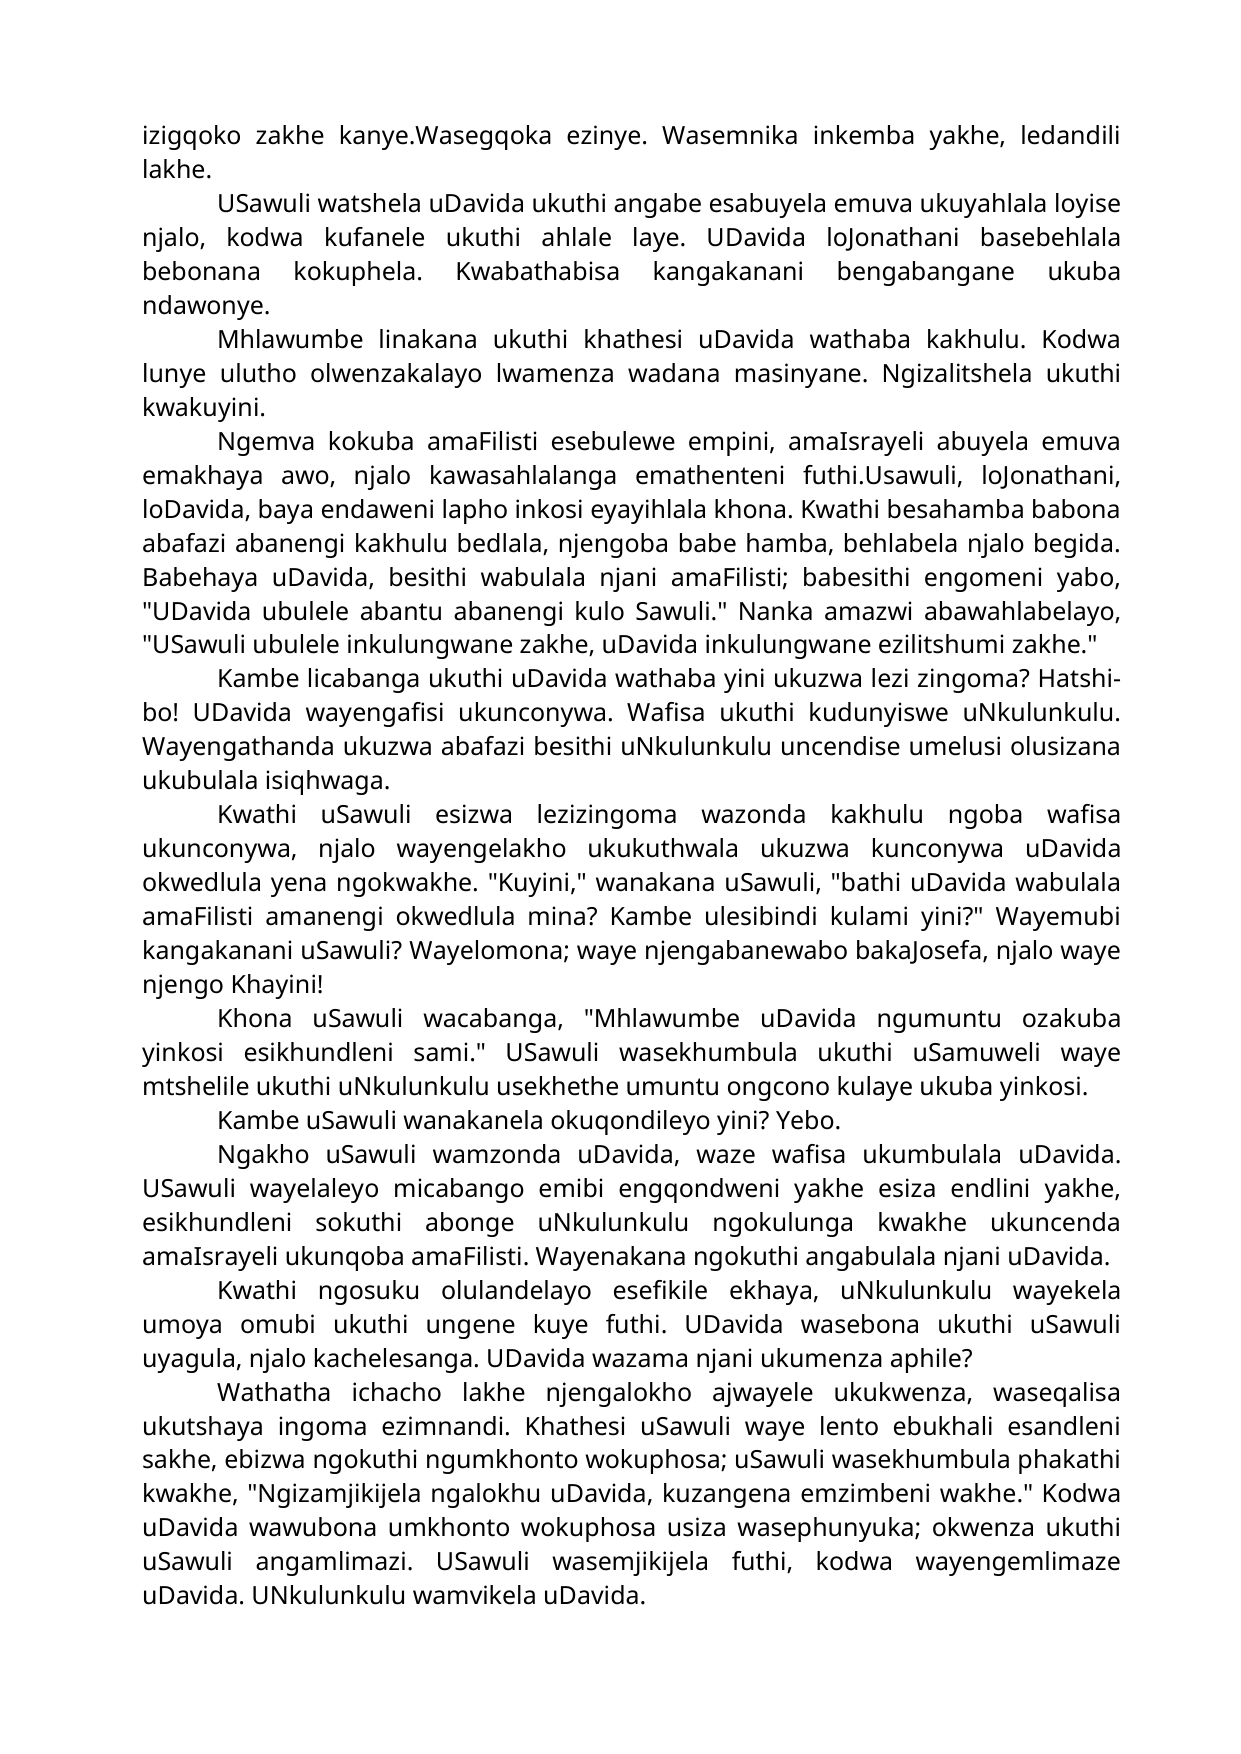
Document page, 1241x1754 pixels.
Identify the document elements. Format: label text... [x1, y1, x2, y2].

text USawuli watshela uDavida ukuthi angabe esabuyela emuva ukuyahlala loyise njalo, kodwa kufanele ukuthi ahlale laye. UDavida loJonathani basebehlala bebonana kokuphela. Kwabathabisa kangakanani bengabangane ukuba ndawonye. [142, 186, 1122, 322]
text Kambe licabanga ukuthi uDavida wathaba yini ukuzwa lezi zingoma? Hatshi-bo! UDavida wayengafisi ukunconywa. Wafisa ukuthi kudunyiswe uNkulunkulu. Wayengathanda ukuzwa abafazi besithi uNkulunkulu uncendise umelusi olusizana ukubulala isiqhwaga. [142, 661, 1122, 797]
text Kwathi ngosuku olulandelayo esefikile ekhaya, uNkulunkulu wayekela umoya omubi ukuthi ungene kuye futhi. UDavida wasebona ukuthi uSawuli uyagula, njalo kachelesanga. UDavida wazama njani ukumenza aphile? [142, 1273, 1122, 1374]
text Ngemva kokuba amaFilisti esebulewe empini, amaIsrayeli abuyela emuva emakhaya awo, njalo kawasahlalanga emathenteni futhi.Usawuli, loJonathani, loDavida, baya endaweni lapho inkosi eyayihlala khona. Kwathi besahamba babona abafazi abanengi kakhulu bedlala, njengoba babe hamba, behlabela njalo begida. Babehaya uDavida, besithi wabulala njani amaFilisti; babesithi engomeni yabo, "UDavida ubulele abantu abanengi kulo Sawuli." Nanka amazwi abawahlabelayo, "USawuli ubulele inkulungwane zakhe, uDavida inkulungwane ezilitshumi zakhe." [142, 424, 1122, 661]
text Mhlawumbe linakana ukuthi khathesi uDavida wathaba kakhulu. Kodwa lunye ulutho olwenzakalayo lwamenza wadana masinyane. Ngizalitshela ukuthi kwakuyini. [142, 322, 1122, 424]
text Wathatha ichacho lakhe njengalokho ajwayele ukukwenza, waseqalisa ukutshaya ingoma ezimnandi. Khathesi uSawuli waye lento ebukhali esandleni sakhe, ebizwa ngokuthi ngumkhonto wokuphosa; uSawuli wasekhumbula phakathi kwakhe, "Ngizamjikijela ngalokhu uDavida, kuzangena emzimbeni wakhe." Kodwa uDavida wawubona umkhonto wokuphosa usiza wasephunyuka; okwenza ukuthi uSawuli angamlimazi. USawuli wasemjikijela futhi, kodwa wayengemlimaze uDavida. UNkulunkulu wamvikela uDavida. [142, 1374, 1122, 1612]
text izigqoko zakhe kanye.Wasegqoka ezinye. Wasemnika inkemba yakhe, ledandili lakhe. [142, 118, 1122, 186]
text Khona uSawuli wacabanga, "Mhlawumbe uDavida ngumuntu ozakuba yinkosi esikhundleni sami." USawuli wasekhumbula ukuthi uSamuweli waye mtshelile ukuthi uNkulunkulu usekhethe umuntu ongcono kulaye ukuba yinkosi. [142, 1001, 1122, 1103]
text Ngakho uSawuli wamzonda uDavida, waze wafisa ukumbulala uDavida. USawuli wayelaleyo micabango emibi engqondweni yakhe esiza endlini yakhe, esikhundleni sokuthi abonge uNkulunkulu ngokulunga kwakhe ukuncenda amaIsrayeli ukunqoba amaFilisti. Wayenakana ngokuthi angabulala njani uDavida. [142, 1137, 1122, 1273]
text Kambe uSawuli wanakanela okuqondileyo yini? Yebo. [142, 1103, 1122, 1137]
text Kwathi uSawuli esizwa lezizingoma wazonda kakhulu ngoba wafisa ukunconywa, njalo wayengelakho ukukuthwala ukuzwa kunconywa uDavida okwedlula yena ngokwakhe. "Kuyini," wanakana uSawuli, "bathi uDavida wabulala amaFilisti amanengi okwedlula mina? Kambe ulesibindi kulami yini?" Wayemubi kangakanani uSawuli? Wayelomona; waye njengabanewabo bakaJosefa, njalo waye njengo Khayini! [142, 797, 1122, 1001]
